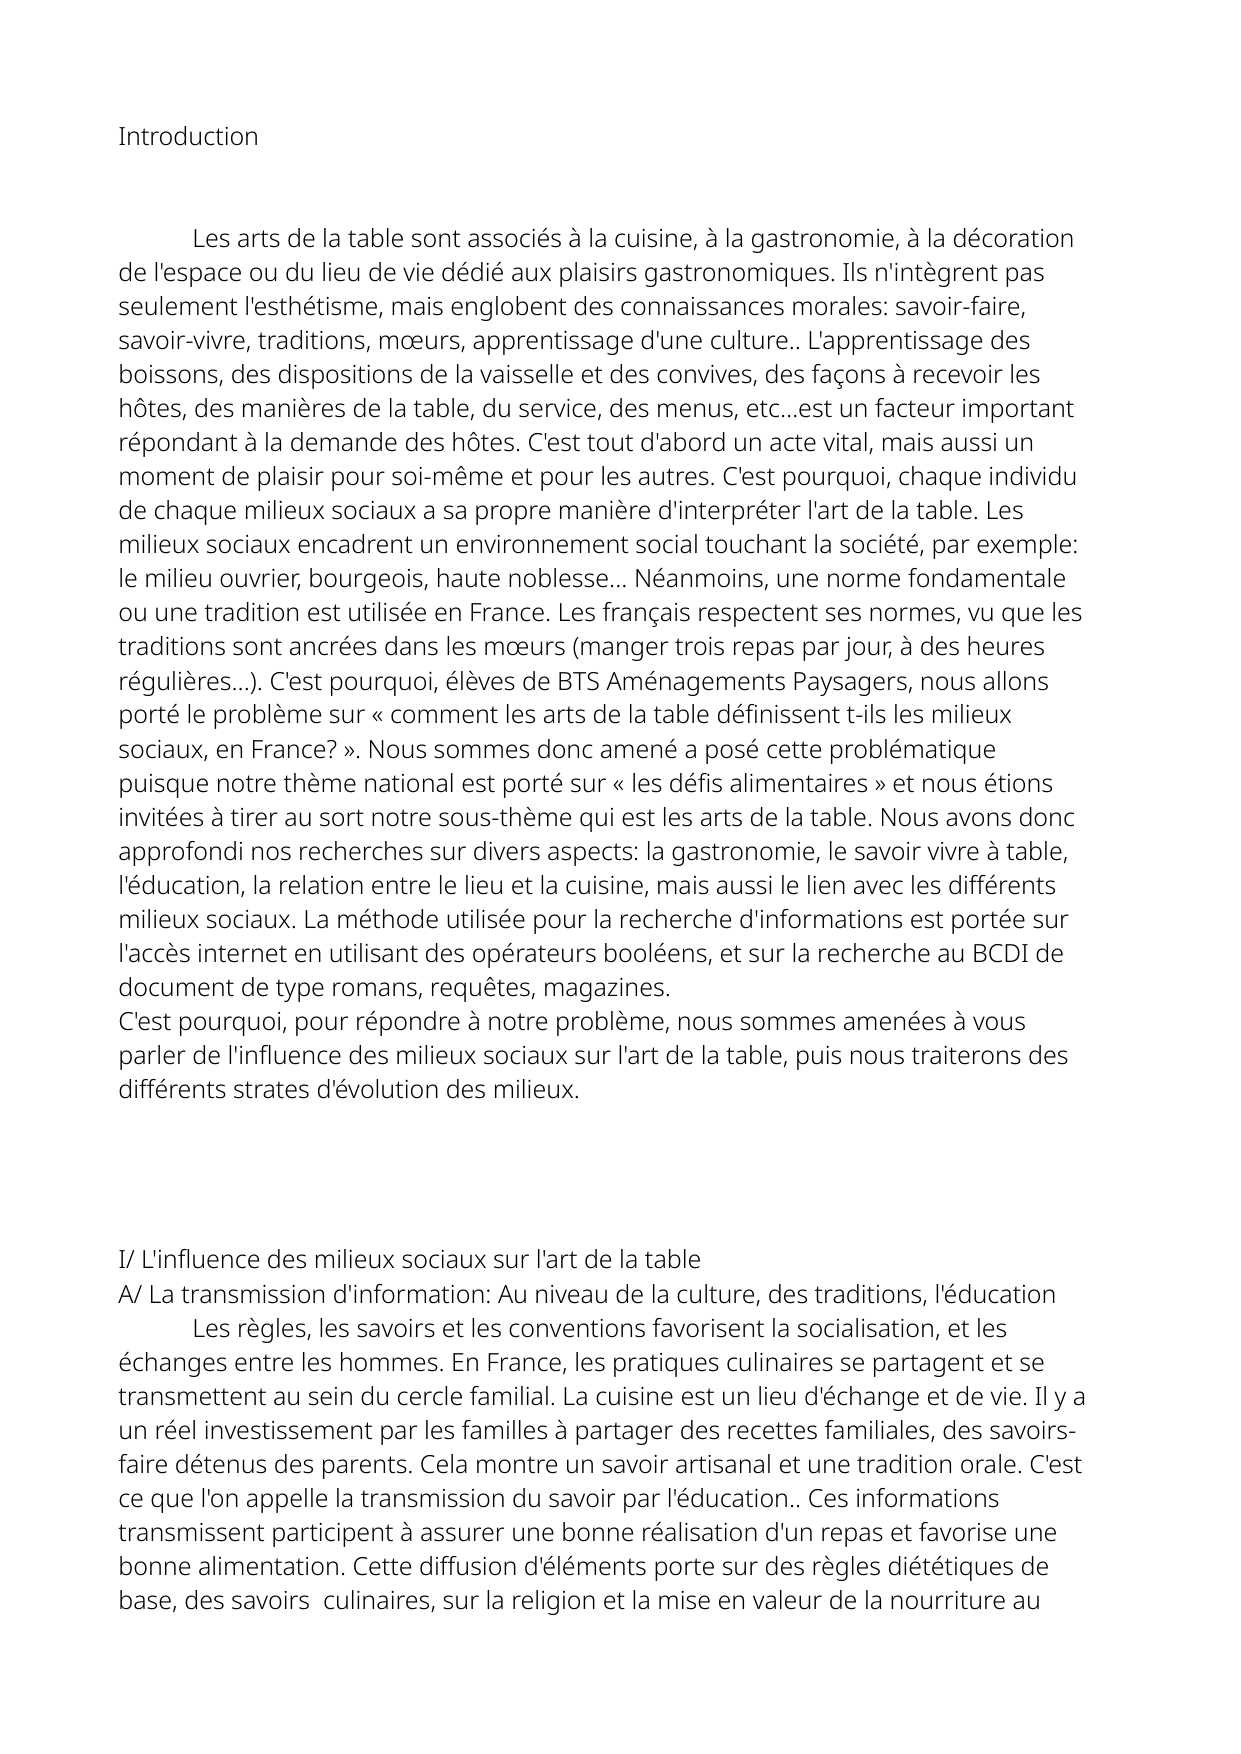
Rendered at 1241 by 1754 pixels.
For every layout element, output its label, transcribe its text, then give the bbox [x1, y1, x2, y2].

text C'est pourquoi, pour répondre à notre problème, nous sommes amenées à vous parler de l'influence des milieux sociaux sur l'art de la table, puis nous traiterons des différents strates d'évolution des milieux. [118, 1004, 1093, 1106]
text A/ La transmission d'information: Au niveau de la culture, des traditions, l'éducation [118, 1276, 1093, 1310]
text Les arts de la table sont associés à la cuisine, à la gastronomie, à la décoration de l'espace ou du lieu de vie dédié aux plaisirs gastronomiques. Ils n'intègrent pas seulement l'esthétisme, mais englobent des connaissances morales: savoir-faire, savoir-vivre, traditions, mœurs, apprentissage d'une culture.. L'apprentissage des boissons, des dispositions de la vaisselle et des convives, des façons à recevoir les hôtes, des manières de la table, du service, des menus, etc…est un facteur important répondant à la demande des hôtes. C'est tout d'abord un acte vital, mais aussi un moment de plaisir pour soi-même et pour les autres. C'est pourquoi, chaque individu de chaque milieux sociaux a sa propre manière d'interpréter l'art de la table. Les milieux sociaux encadrent un environnement social touchant la société, par exemple: le milieu ouvrier, bourgeois, haute noblesse... Néanmoins, une norme fondamentale ou une tradition est utilisée en France. Les français respectent ses normes, vu que les traditions sont ancrées dans les mœurs (manger trois repas par jour, à des heures régulières...). C'est pourquoi, élèves de BTS Aménagements Paysagers, nous allons porté le problème sur « comment les arts de la table définissent t-ils les milieux sociaux, en France? ». Nous sommes donc amené a posé cette problématique puisque notre thème national est porté sur « les défis alimentaires » et nous étions invitées à tirer au sort notre sous-thème qui est les arts de la table. Nous avons donc approfondi nos recherches sur divers aspects: la gastronomie, le savoir vivre à table, l'éducation, la relation entre le lieu et la cuisine, mais aussi le lien avec les différents milieux sociaux. La méthode utilisée pour la recherche d'informations est portée sur l'accès internet en utilisant des opérateurs booléens, et sur la recherche au BCDI de document de type romans, requêtes, magazines. [118, 220, 1093, 1004]
text I/ L'influence des milieux sociaux sur l'art de la table [118, 1242, 1093, 1276]
text Les règles, les savoirs et les conventions favorisent la socialisation, et les échanges entre les hommes. En France, les pratiques culinaires se partagent et se transmettent au sein du cercle familial. La cuisine est un lieu d'échange et de vie. Il y a un réel investissement par les familles à partager des recettes familiales, des savoirs-faire détenus des parents. Cela montre un savoir artisanal et une tradition orale. C'est ce que l'on appelle la transmission du savoir par l'éducation.. Ces informations transmissent participent à assurer une bonne réalisation d'un repas et favorise une bonne alimentation. Cette diffusion d'éléments porte sur des règles diététiques de base, des savoirs culinaires, sur la religion et la mise en valeur de la nourriture au [118, 1310, 1093, 1617]
text Introduction [118, 118, 1093, 152]
